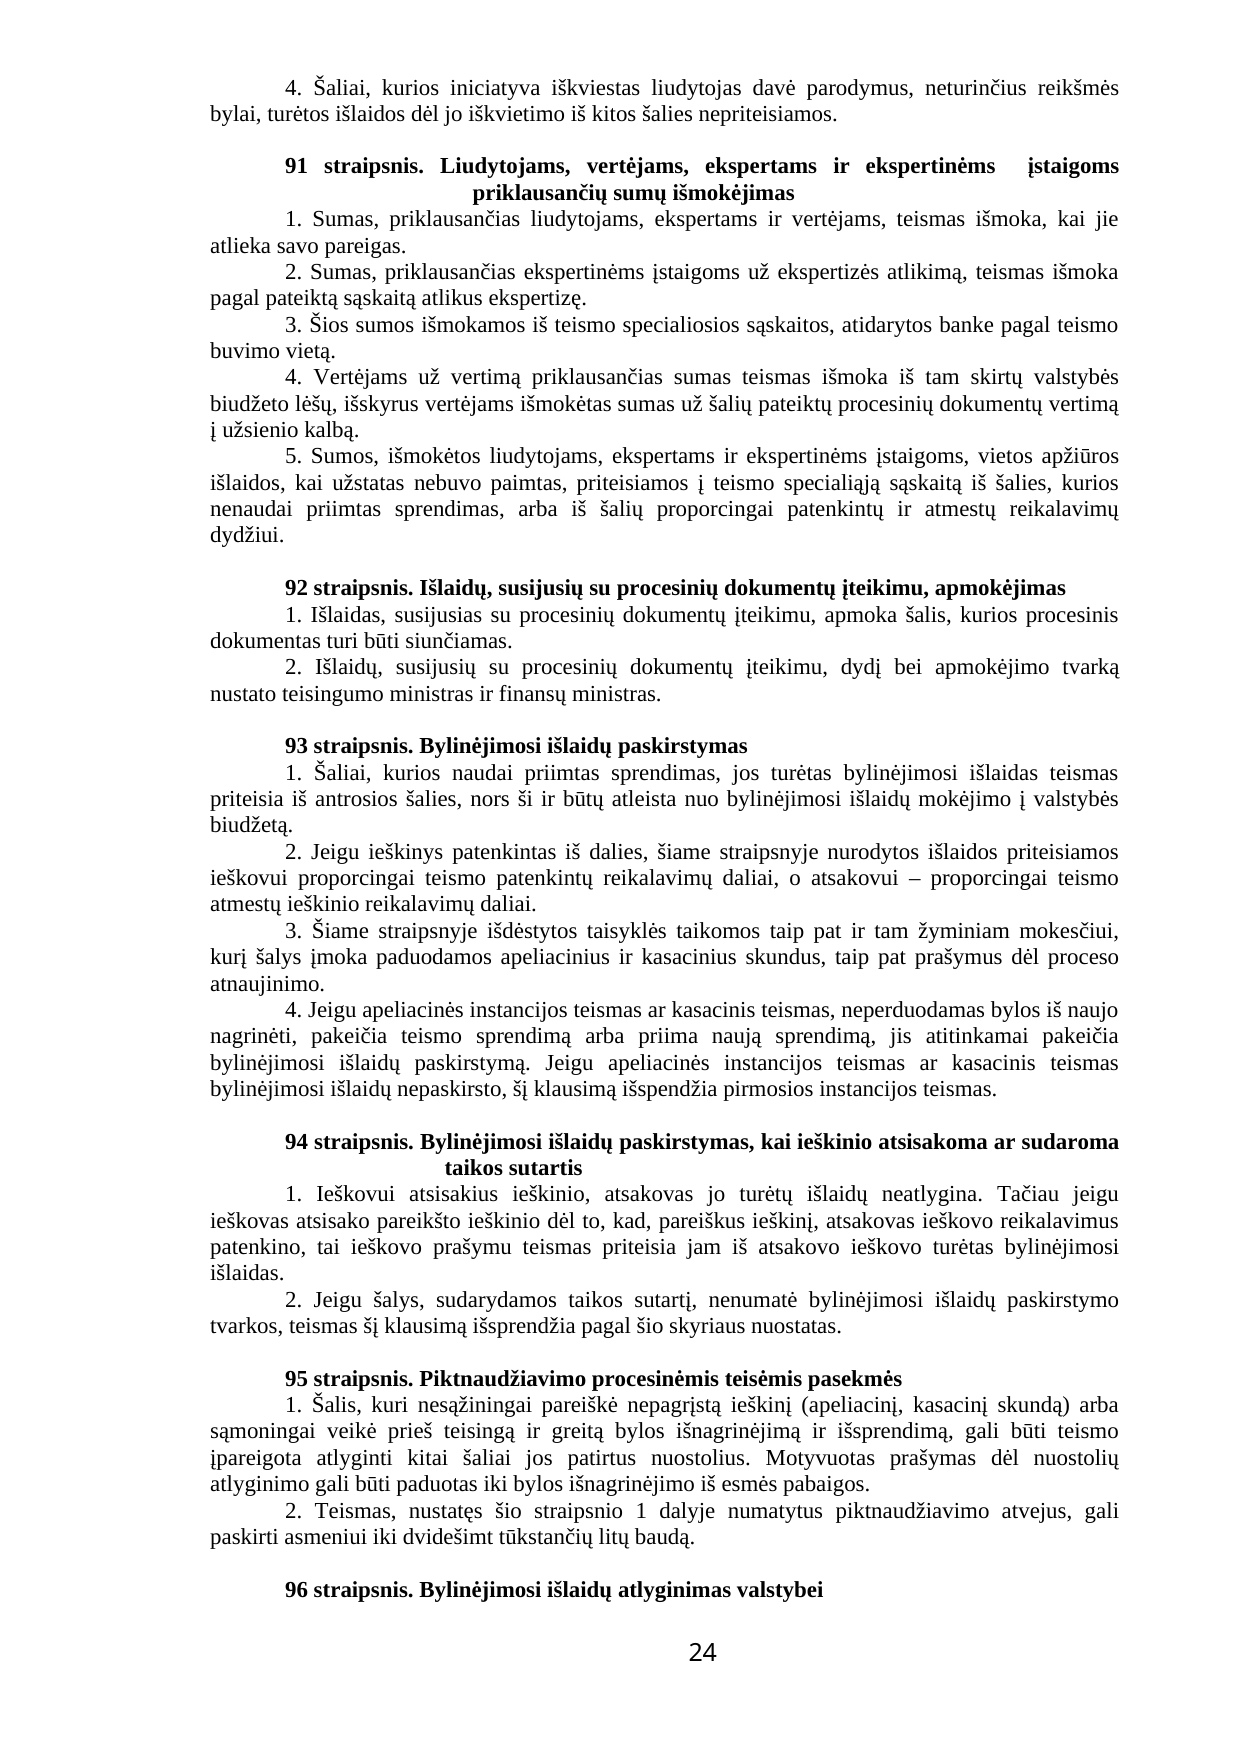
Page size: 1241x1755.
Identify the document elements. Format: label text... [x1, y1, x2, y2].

text 2. Jeigu šalys, sudarydamos taikos sutartį, nenumatė bylinėjimosi išlaidų paskirstymo tvarkos, teismas šį klausimą išsprendžia pagal šio skyriaus nuostatas. [210, 1286, 1120, 1338]
text 1. Šaliai, kurios naudai priimtas sprendimas, jos turėtas bylinėjimosi išlaidas teismas priteisia iš antrosios šalies, nors ši ir būtų atleista nuo bylinėjimosi išlaidų mokėjimo į valstybės biudžetą. [210, 759, 1120, 838]
text 1. Sumas, priklausančias liudytojams, ekspertams ir vertėjams, teismas išmoka, kai jie atlieka savo pareigas. [210, 205, 1120, 258]
text 91 straipsnis. Liudytojams, vertėjams, ekspertams ir ekspertinėms įstaigoms priklausančių sumų išmokėjimas [285, 153, 1120, 205]
text 2. Teismas, nustatęs šio straipsnio 1 dalyje numatytus piktnaudžiavimo atvejus, gali paskirti asmeniui iki dvidešimt tūkstančių litų baudą. [210, 1497, 1120, 1549]
text 1. Šalis, kuri nesąžiningai pareiškė nepagrįstą ieškinį (apeliacinį, kasacinį skundą) arba sąmoningai veikė prieš teisingą ir greitą bylos išnagrinėjimą ir išsprendimą, gali būti teismo įpareigota atlyginti kitai šaliai jos patirtus nuostolius. Motyvuotas prašymas dėl nuostolių atlyginimo gali būti paduotas iki bylos išnagrinėjimo iš esmės pabaigos. [210, 1391, 1120, 1497]
text 4. Vertėjams už vertimą priklausančias sumas teismas išmoka iš tam skirtų valstybės biudžeto lėšų, išskyrus vertėjams išmokėtas sumas už šalių pateiktų procesinių dokumentų vertimą į užsienio kalbą. [210, 363, 1120, 442]
text 5. Sumos, išmokėtos liudytojams, ekspertams ir ekspertinėms įstaigoms, vietos apžiūros išlaidos, kai užstatas nebuvo paimtas, priteisiamos į teismo specialiąją sąskaitą iš šalies, kurios nenaudai priimtas sprendimas, arba iš šalių proporcingai patenkintų ir atmestų reikalavimų dydžiui. [210, 442, 1120, 548]
text 3. Šios sumos išmokamos iš teismo specialiosios sąskaitos, atidarytos banke pagal teismo buvimo vietą. [210, 311, 1120, 363]
text 2. Išlaidų, susijusių su procesinių dokumentų įteikimu, dydį bei apmokėjimo tvarką nustato teisingumo ministras ir finansų ministras. [210, 653, 1120, 706]
text 95 straipsnis. Piktnaudžiavimo procesinėmis teisėmis pasekmės [210, 1365, 1120, 1391]
text 4. Jeigu apeliacinės instancijos teismas ar kasacinis teismas, neperduodamas bylos iš naujo nagrinėti, pakeičia teismo sprendimą arba priima naują sprendimą, jis atitinkamai pakeičia bylinėjimosi išlaidų paskirstymą. Jeigu apeliacinės instancijos teismas ar kasacinis teismas bylinėjimosi išlaidų nepaskirsto, šį klausimą išspendžia pirmosios instancijos teismas. [210, 996, 1120, 1101]
text 96 straipsnis. Bylinėjimosi išlaidų atlyginimas valstybei [210, 1576, 1120, 1602]
text 92 straipsnis. Išlaidų, susijusių su procesinių dokumentų įteikimu, apmokėjimas [285, 574, 1120, 601]
text 93 straipsnis. Bylinėjimosi išlaidų paskirstymas [210, 732, 1120, 759]
text 1. Ieškovui atsisakius ieškinio, atsakovas jo turėtų išlaidų neatlygina. Tačiau jeigu ieškovas atsisako pareikšto ieškinio dėl to, kad, pareiškus ieškinį, atsakovas ieškovo reikalavimus patenkino, tai ieškovo prašymu teismas priteisia jam iš atsakovo ieškovo turėtas bylinėjimosi išlaidas. [210, 1180, 1120, 1286]
text 3. Šiame straipsnyje išdėstytos taisyklės taikomos taip pat ir tam žyminiam mokesčiui, kurį šalys įmoka paduodamos apeliacinius ir kasacinius skundus, taip pat prašymus dėl proceso atnaujinimo. [210, 917, 1120, 996]
text 4. Šaliai, kurios iniciatyva iškviestas liudytojas davė parodymus, neturinčius reikšmės bylai, turėtos išlaidos dėl jo iškvietimo iš kitos šalies nepriteisiamos. [210, 73, 1120, 126]
text 94 straipsnis. Bylinėjimosi išlaidų paskirstymas, kai ieškinio atsisakoma ar sudaroma taikos sutartis [285, 1128, 1120, 1180]
text 2. Jeigu ieškinys patenkintas iš dalies, šiame straipsnyje nurodytos išlaidos priteisiamos ieškovui proporcingai teismo patenkintų reikalavimų daliai, o atsakovui – proporcingai teismo atmestų ieškinio reikalavimų daliai. [210, 838, 1120, 917]
text 1. Išlaidas, susijusias su procesinių dokumentų įteikimu, apmoka šalis, kurios procesinis dokumentas turi būti siunčiamas. [210, 601, 1120, 653]
text 2. Sumas, priklausančias ekspertinėms įstaigoms už ekspertizės atlikimą, teismas išmoka pagal pateiktą sąskaitą atlikus ekspertizę. [210, 258, 1120, 311]
